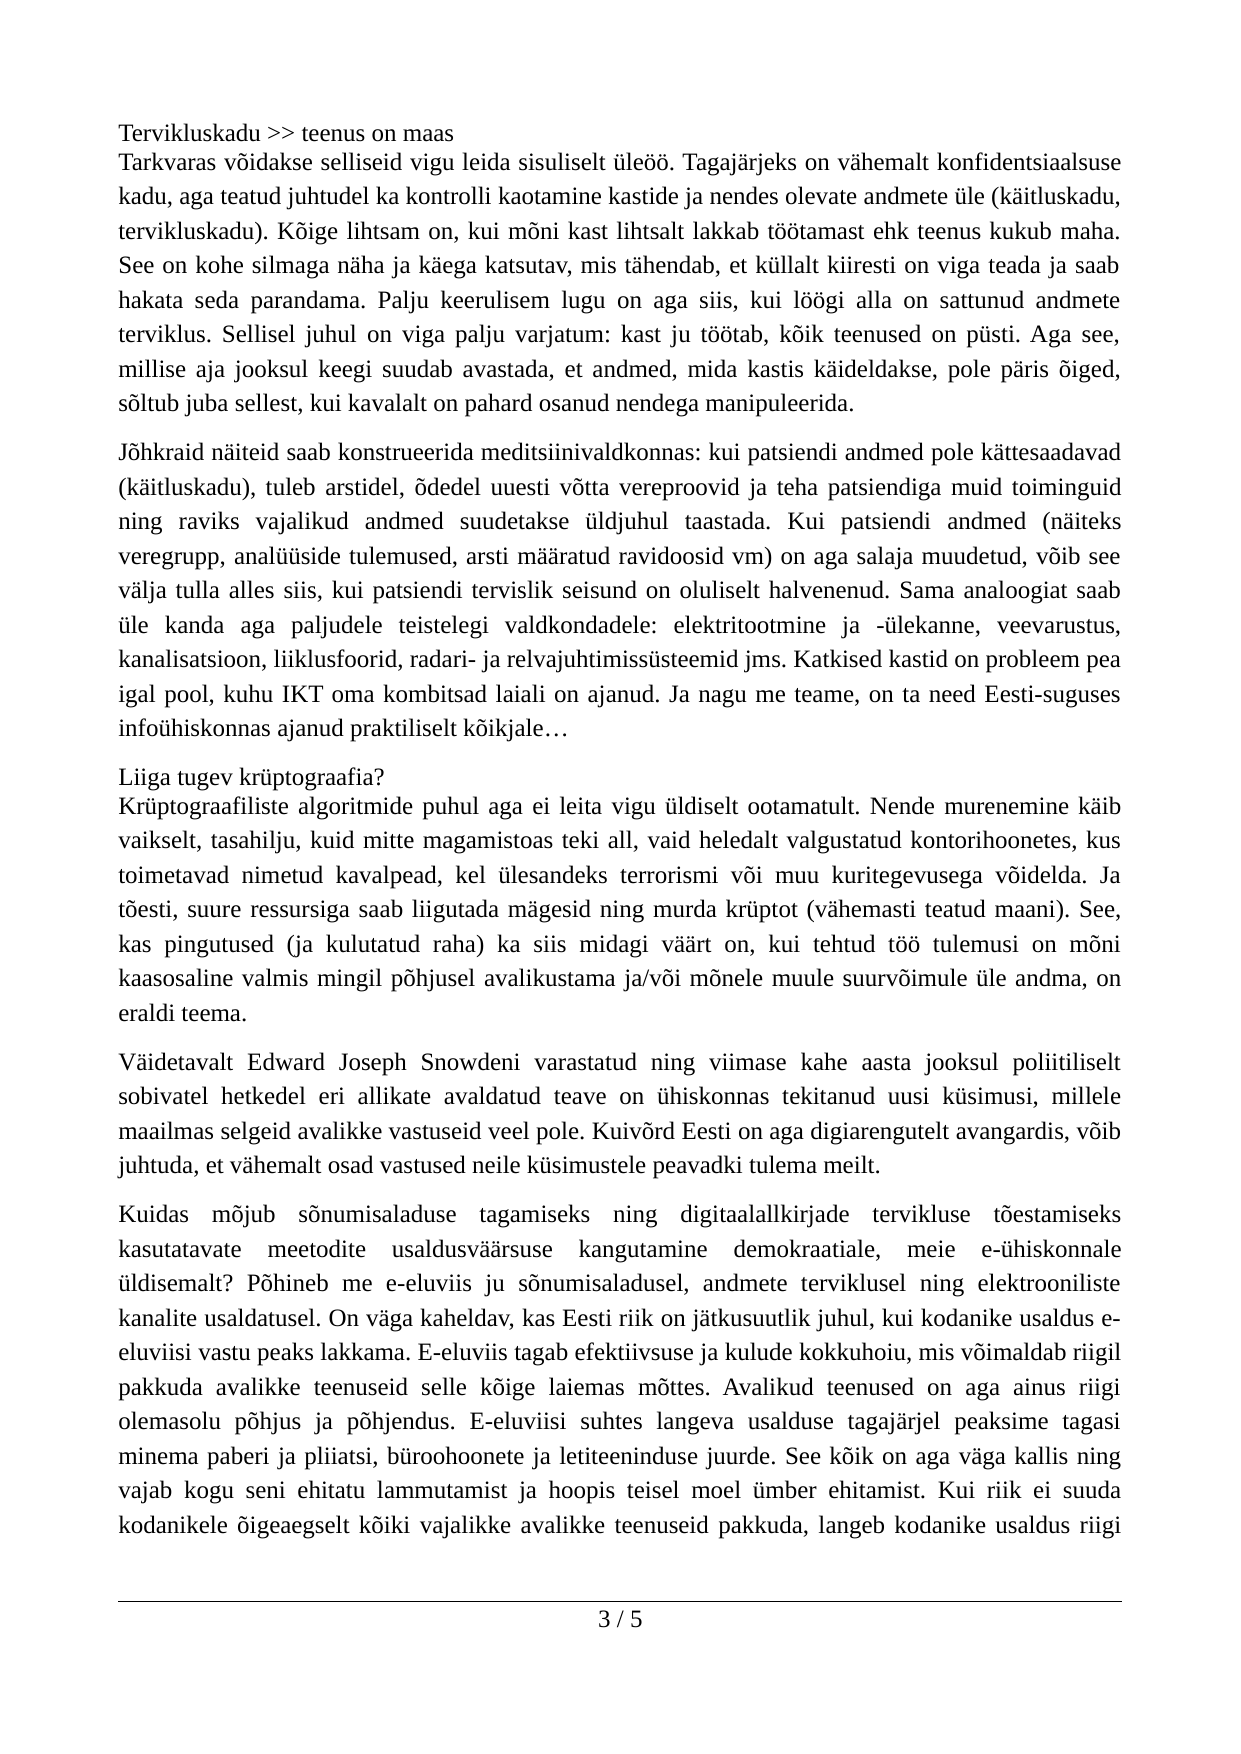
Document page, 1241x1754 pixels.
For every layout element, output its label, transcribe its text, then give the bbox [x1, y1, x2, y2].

text Kuidas mõjub sõnumisaladuse tagamiseks ning digitaalallkirjade tervikluse tõestamiseks kasutatavate meetodite usaldusväärsuse kangutamine demokraatiale, meie e-ühiskonnale üldisemalt? Põhineb me e-eluviis ju sõnumisaladusel, andmete terviklusel ning elektrooniliste kanalite usaldatusel. On väga kaheldav, kas Eesti riik on jätkusuutlik juhul, kui kodanike usaldus e-eluviisi vastu peaks lakkama. E-eluviis tagab efektiivsuse ja kulude kokkuhoiu, mis võimaldab riigil pakkuda avalikke teenuseid selle kõige laiemas mõttes. Avalikud teenused on aga ainus riigi olemasolu põhjus ja põhjendus. E-eluviisi suhtes langeva usalduse tagajärjel peaksime tagasi minema paberi ja pliiatsi, büroohoonete ja letiteeninduse juurde. See kõik on aga väga kallis ning vajab kogu seni ehitatu lammutamist ja hoopis teisel moel ümber ehitamist. Kui riik ei suuda kodanikele õigeaegselt kõiki vajalikke avalikke teenuseid pakkuda, langeb kodanike usaldus riigi [118, 1199, 1122, 1538]
text Krüptograafiliste algoritmide puhul aga ei leita vigu üldiselt ootamatult. Nende murenemine käib vaikselt, tasahilju, kuid mitte magamistoas teki all, vaid heledalt valgustatud kontorihoonetes, kus toimetavad nimetud kavalpead, kel ülesandeks terrorismi või muu kuritegevusega võidelda. Ja tõesti, suure ressursiga saab liigutada mägesid ning murda krüptot (vähemasti teatud maani). See, kas pingutused (ja kulutatud raha) ka siis midagi väärt on, kui tehtud töö tulemusi on mõni kaasosaline valmis mingil põhjusel avalikustama ja/või mõnele muule suurvõimule üle andma, on eraldi teema. [118, 791, 1122, 1027]
text Tarkvaras võidakse selliseid vigu leida sisuliselt üleöö. Tagajärjeks on vähemalt konfidentsiaalsuse kadu, aga teatud juhtudel ka kontrolli kaotamine kastide ja nendes olevate andmete üle (käitluskadu, tervikluskadu). Kõige lihtsam on, kui mõni kast lihtsalt lakkab töötamast ehk teenus kukub maha. See on kohe silmaga näha ja käega katsutav, mis tähendab, et küllalt kiiresti on viga teada ja saab hakata seda parandama. Palju keerulisem lugu on aga siis, kui löögi alla on sattunud andmete terviklus. Sellisel juhul on viga palju varjatum: kast ju töötab, kõik teenused on püsti. Aga see, millise aja jooksul keegi suudab avastada, et andmed, mida kastis käideldakse, pole päris õiged, sõltub juba sellest, kui kavalalt on pahard osanud nendega manipuleerida. [118, 147, 1122, 417]
text Väidetavalt Edward Joseph Snowdeni varastatud ning viimase kahe aasta jooksul poliitiliselt sobivatel hetkedel eri allikate avaldatud teave on ühiskonnas tekitanud uusi küsimusi, millele maailmas selgeid avalikke vastuseid veel pole. Kuivõrd Eesti on aga digiarengutelt avangardis, võib juhtuda, et vähemalt osad vastused neile küsimustele peavadki tulema meilt. [118, 1047, 1122, 1179]
subtitle Liiga tugev krüptograafia? [118, 762, 1122, 791]
text Jõhkraid näiteid saab konstrueerida meditsiinivaldkonnas: kui patsiendi andmed pole kättesaadavad (käitluskadu), tuleb arstidel, õdedel uuesti võtta vereproovid ja teha patsiendiga muid toiminguid ning raviks vajalikud andmed suudetakse üldjuhul taastada. Kui patsiendi andmed (näiteks veregrupp, analüüside tulemused, arsti määratud ravidoosid vm) on aga salaja muudetud, võib see välja tulla alles siis, kui patsiendi tervislik seisund on oluliselt halvenenud. Sama analoogiat saab üle kanda aga paljudele teistelegi valdkondadele: elektritootmine ja -ülekanne, veevarustus, kanalisatsioon, liiklusfoorid, radari- ja relvajuhtimissüsteemid jms. Katkised kastid on probleem pea igal pool, kuhu IKT oma kombitsad laiali on ajanud. Ja nagu me teame, on ta need Eesti-suguses infoühiskonnas ajanud praktiliselt kõikjale… [118, 437, 1122, 742]
subtitle Tervikluskadu >> teenus on maas [118, 118, 1122, 147]
